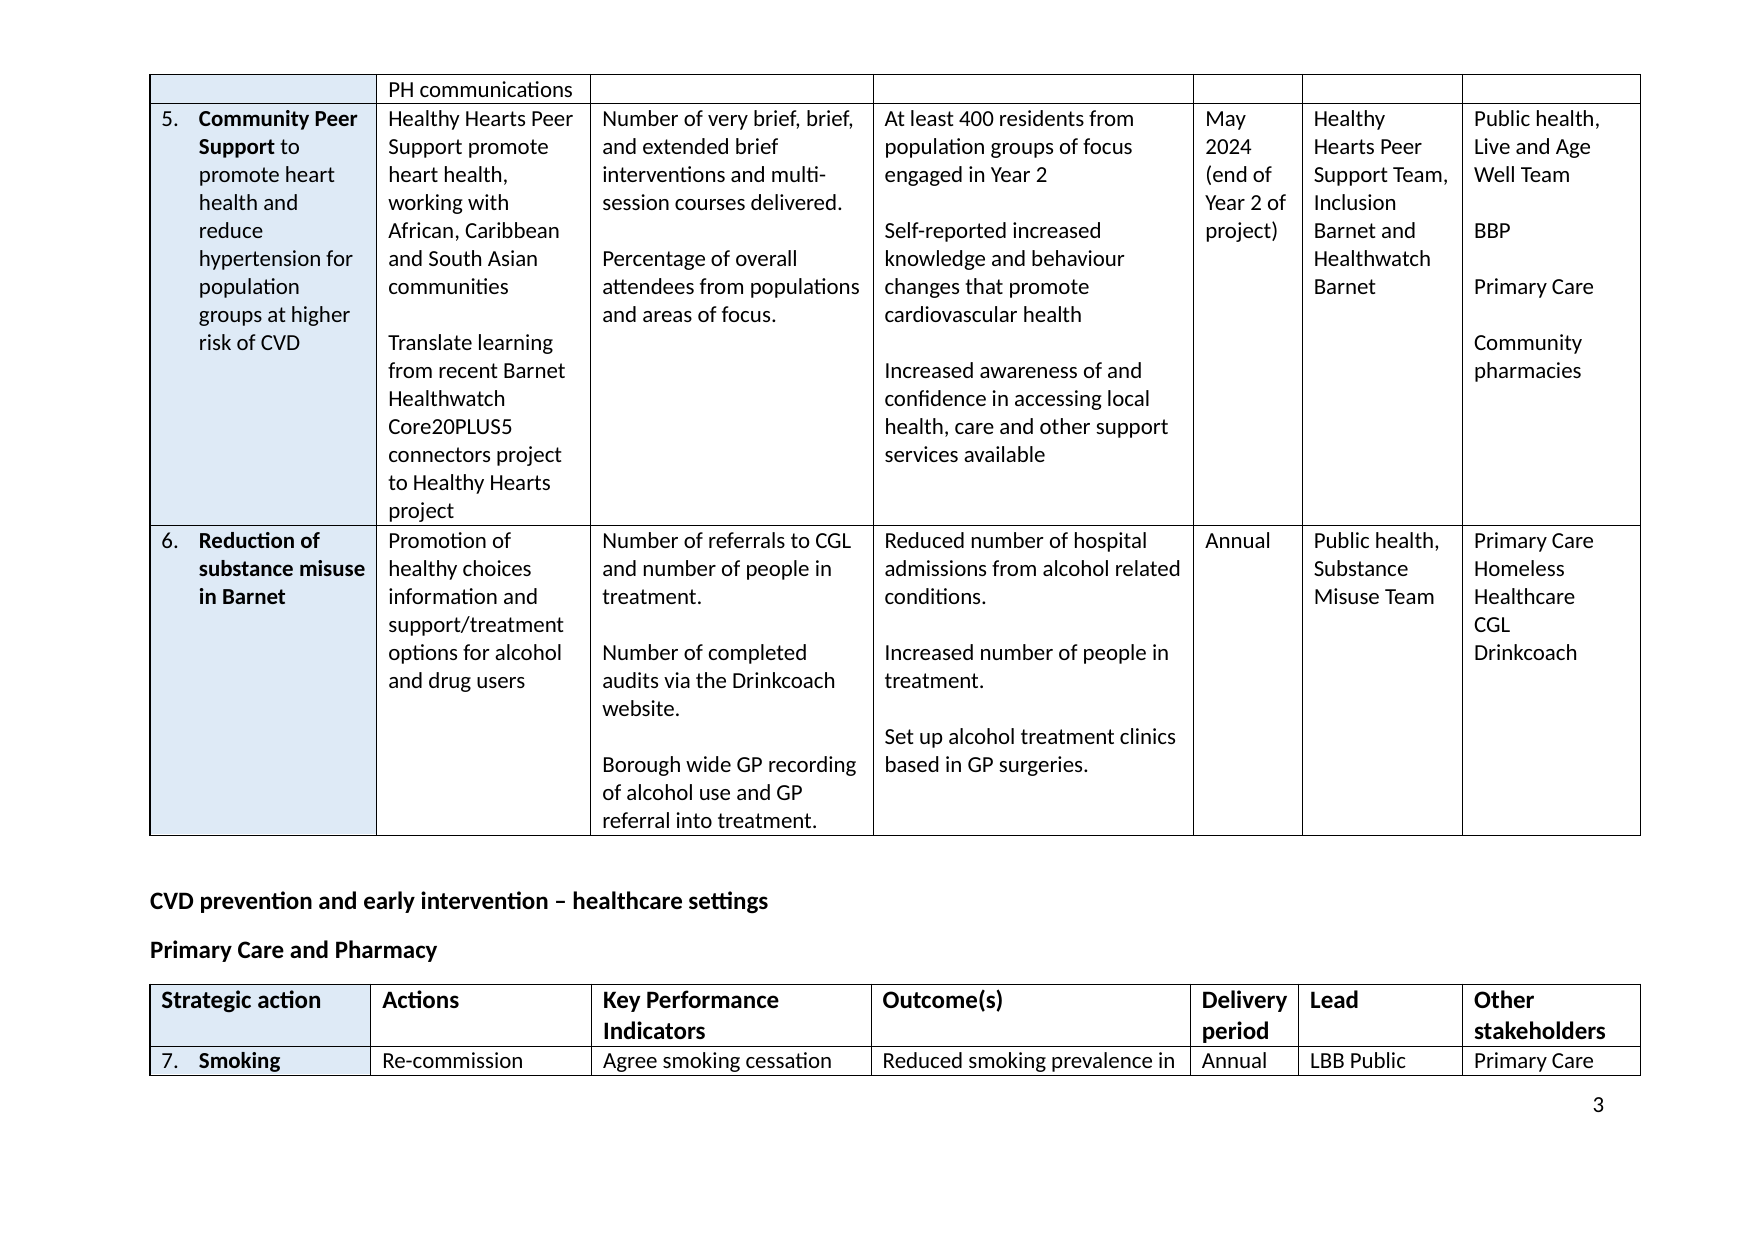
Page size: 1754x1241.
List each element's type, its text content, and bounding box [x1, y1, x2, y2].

table_cell [151, 75, 376, 103]
table_header Key Performance Indicators [592, 985, 871, 1046]
table_cell Smoking cessation services – increased delivery in healthcare settings and community [151, 1047, 370, 1074]
table_cell LBB Public [1299, 1047, 1462, 1074]
table_cell Promotion of healthy choices information and support/treatment options for alcohol and drug users [377, 526, 590, 834]
table_cell At least 400 residents from population groups of focus engaged in Year 2 Self-reported increased knowledge and behaviour changes that promote cardiovascular health Increased awareness of and confidence in accessing local health, care and other support services available [874, 104, 1193, 525]
table_header Delivery period [1191, 985, 1298, 1046]
table_header Strategic action [151, 985, 370, 1046]
table_cell [874, 75, 1193, 103]
table_cell Annual [1191, 1047, 1298, 1074]
table_header Other stakeholders [1463, 985, 1640, 1046]
table_header Lead [1299, 985, 1462, 1046]
table_cell PH communications [377, 75, 590, 103]
table_cell Re-commission [371, 1047, 591, 1074]
table_header Outcome(s) [872, 985, 1190, 1046]
table_cell May 2024 (end of Year 2 of project) [1194, 104, 1302, 525]
table_cell Reduced number of hospital admissions from alcohol related conditions. Increased number of people in treatment. Set up alcohol treatment clinics based in GP surgeries. [874, 526, 1193, 834]
table_cell Healthy Hearts Peer Support Team, Inclusion Barnet and Healthwatch Barnet [1303, 104, 1462, 525]
table_cell [591, 75, 873, 103]
table_cell Number of referrals to CGL and number of people in treatment. Number of completed audits via the Drinkcoach website. Borough wide GP recording of alcohol use and GP referral into treatment. [591, 526, 873, 834]
table_cell [1194, 75, 1302, 103]
table_cell Agree smoking cessation [592, 1047, 871, 1074]
table_cell Primary Care Homeless Healthcare CGL Drinkcoach [1463, 526, 1640, 834]
table_cell Annual [1194, 526, 1302, 834]
table_cell Public health, Substance Misuse Team [1303, 526, 1462, 834]
table_cell [1303, 75, 1462, 103]
table_cell Public health, Live and Age Well Team BBP Primary Care Community pharmacies [1463, 104, 1640, 525]
table_header Actions [371, 985, 591, 1046]
table_cell Reduction of substance misuse in Barnet [151, 526, 376, 834]
table_cell Primary Care [1463, 1047, 1640, 1074]
table_cell Healthy Hearts Peer Support promote heart health, working with African, Caribbean and South Asian communities Translate learning from recent Barnet Healthwatch Core20PLUS5 connectors project to Healthy Hearts project [377, 104, 590, 525]
text Primary Care and Pharmacy [150, 934, 1604, 965]
table_cell [1463, 75, 1640, 103]
table_cell Community Peer Support to promote heart health and reduce hypertension for population groups at higher risk of CVD [151, 104, 376, 525]
text CVD prevention and early intervention – healthcare settings [150, 885, 1604, 915]
table_cell Number of very brief, brief, and extended brief interventions and multi-session courses delivered. Percentage of overall attendees from populations and areas of focus. [591, 104, 873, 525]
table_cell Reduced smoking prevalence in [872, 1047, 1190, 1074]
